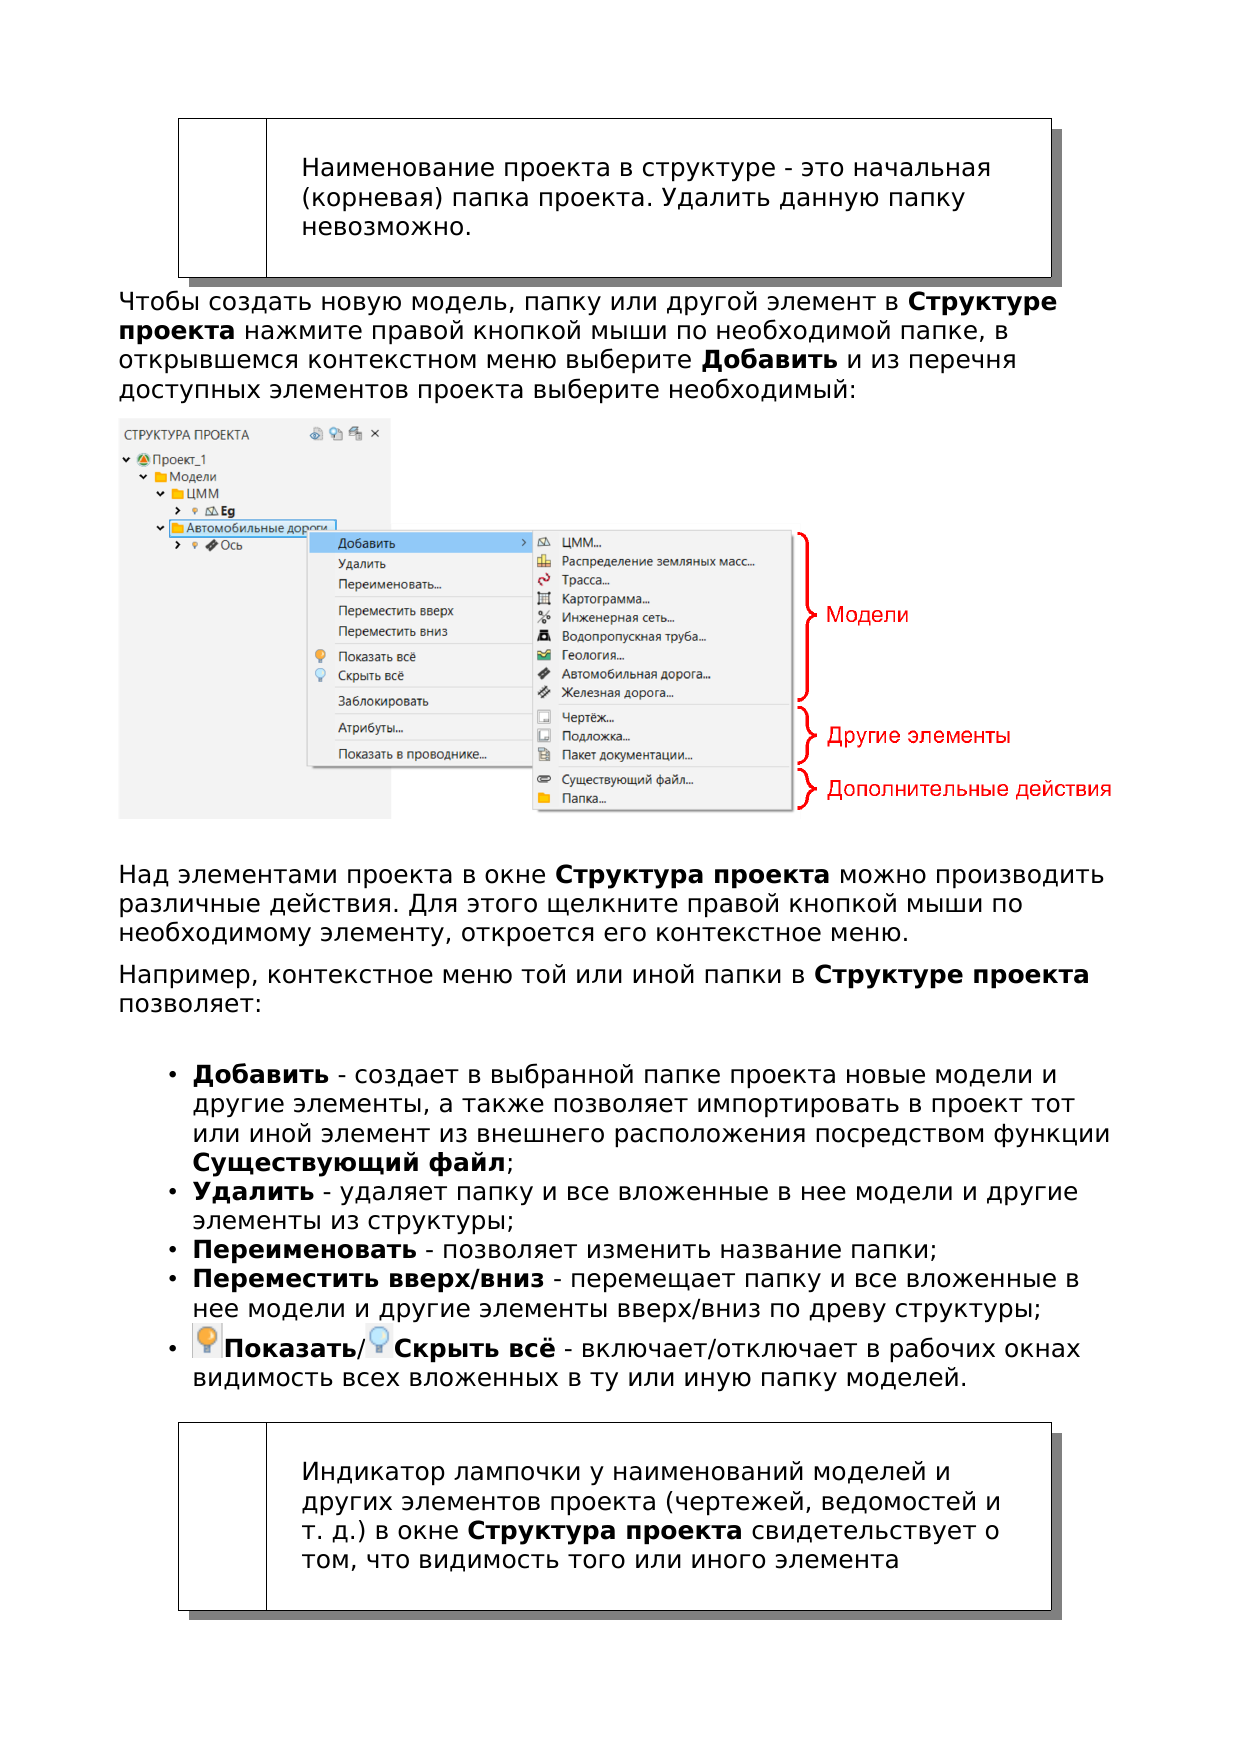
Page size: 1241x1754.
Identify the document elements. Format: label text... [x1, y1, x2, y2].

list Переименовать - позволяет изменить название папки; [177, 1236, 1122, 1265]
picture [192, 1323, 224, 1358]
table_header Наименование проекта в структуре - это начальная (корневая) папка проекта. Удалить данную папку невозможно. [267, 119, 1051, 277]
table_header [179, 119, 266, 277]
text Над элементами проекта в окне Структура проекта можно производить различные действия. Для этого щелкните правой кнопкой мыши по необходимому элементу, откроется его контекстное меню. [118, 860, 1122, 948]
list Переместить вверх/вниз - перемещает папку и все вложенные в нее модели и другие элементы вверх/вниз по древу структуры; [177, 1265, 1122, 1323]
list Добавить - создает в выбранной папке проекта новые модели и другие элементы, а также позволяет импортировать в проект тот или иной элемент из внешнего расположения посредством функции Существующий файл; [177, 1061, 1122, 1177]
text Чтобы создать новую модель, папку или другой элемент в Структуре проекта нажмите правой кнопкой мыши по необходимой папке, в открывшемся контекстном меню выберите Добавить и из перечня доступных элементов проекта выберите необходимый: [118, 287, 1122, 404]
table_header [179, 1423, 266, 1609]
picture [118, 416, 1123, 819]
list Показать/Скрыть всё - включает/отключает в рабочих окнах видимость всех вложенных в ту или иную папку моделей. [177, 1323, 1122, 1392]
text Например, контекстное меню той или иной папки в Структуре проекта позволяет: [118, 960, 1122, 1018]
picture [365, 1323, 394, 1358]
table_header Индикатор лампочки у наименований моделей и других элементов проекта (чертежей, ведомостей и т. д.) в окне Структура проекта свидетельствует о том, что видимость того или иного элемента [267, 1423, 1051, 1609]
list Удалить - удаляет папку и все вложенные в нее модели и другие элементы из структуры; [177, 1177, 1122, 1236]
